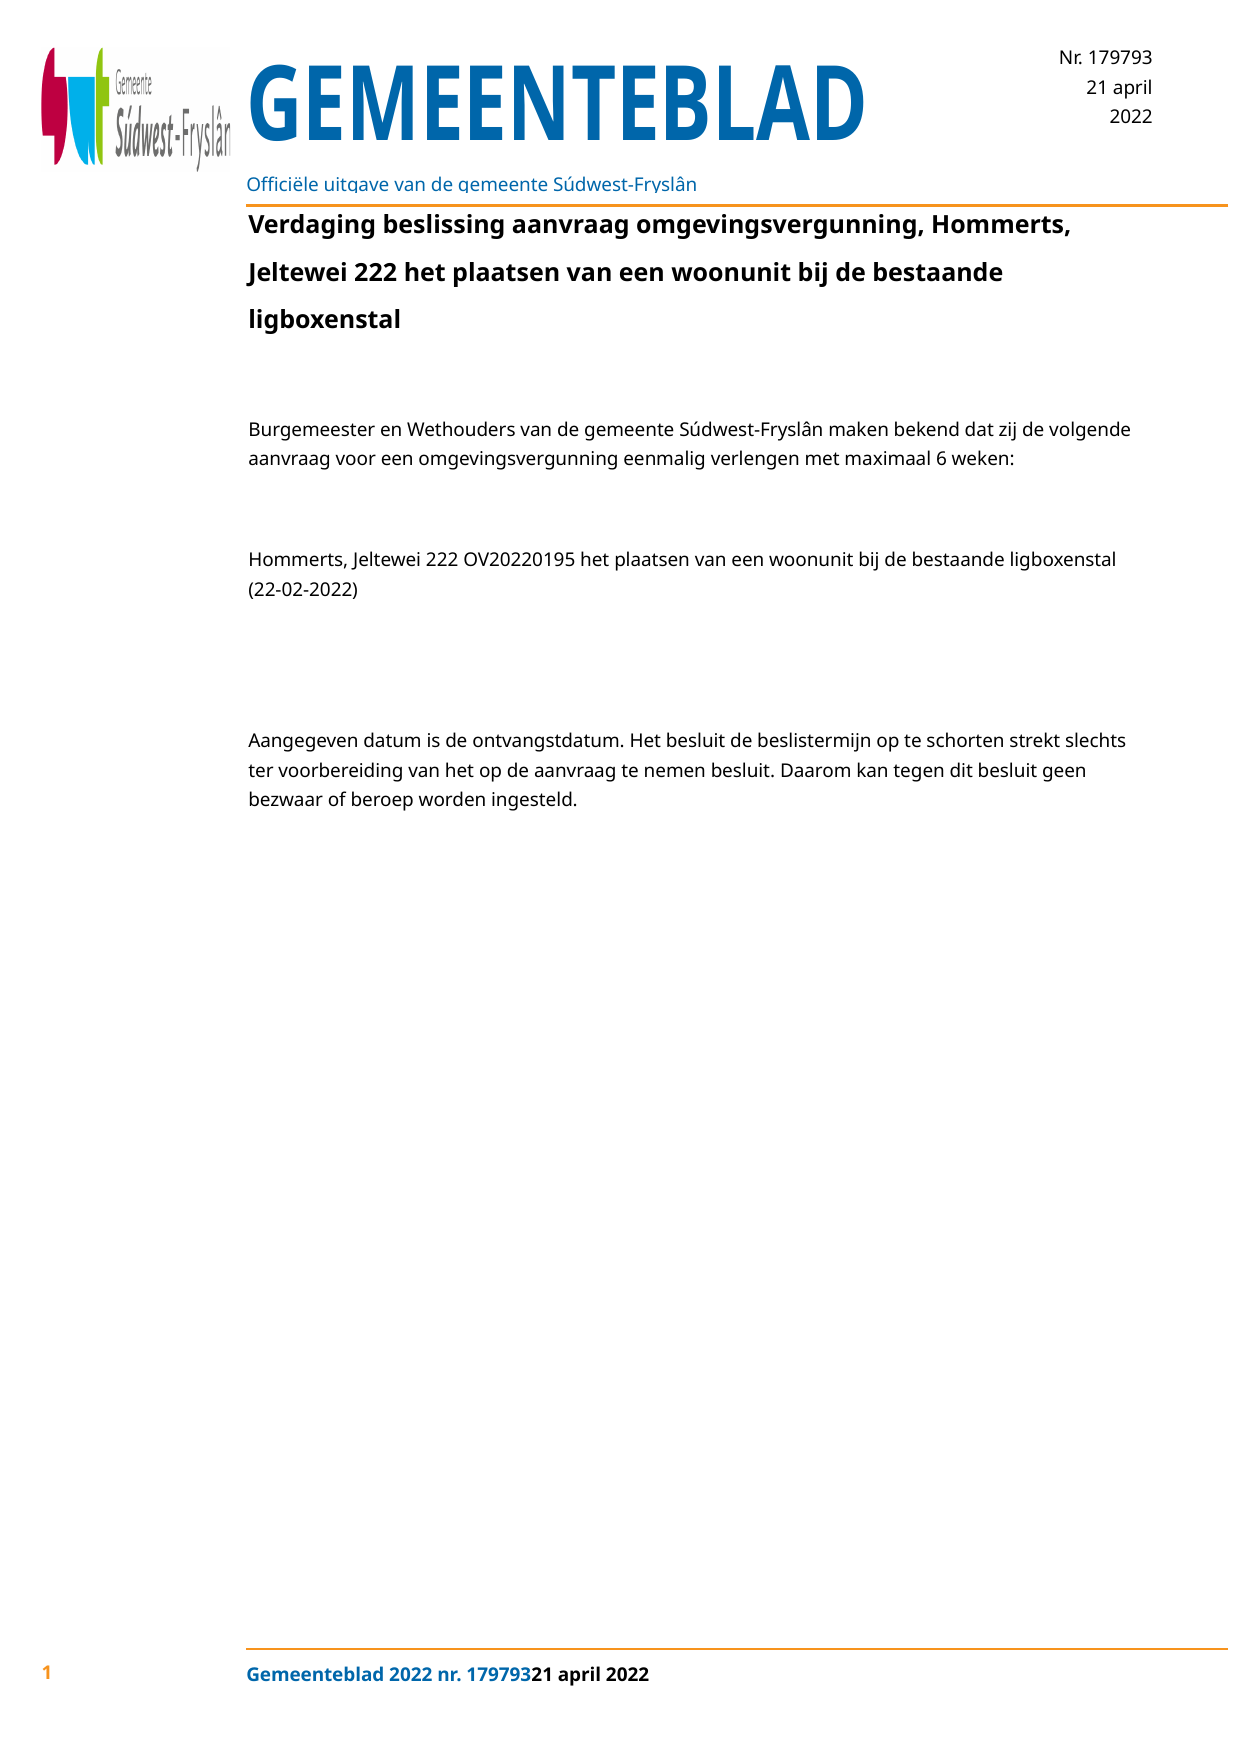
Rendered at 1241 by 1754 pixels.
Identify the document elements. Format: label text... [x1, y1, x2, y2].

text Hommerts, Jeltewei 222 OV20220195 het plaatsen van een woonunit bij de bestaande ligboxenstal (22-02-2022) [248, 546, 1152, 602]
text Aangegeven datum is de ontvangstdatum. Het besluit de beslistermijn op te schorten strekt slechts ter voorbereiding van het op de aanvraag te nemen besluit. Daarom kan tegen dit besluit geen bezwaar of beroep worden ingesteld. [248, 727, 1152, 812]
picture [41, 47, 231, 172]
text Verdaging beslissing aanvraag omgevingsvergunning, Hommerts, Jeltewei 222 het plaatsen van een woonunit bij de bestaande ligboxenstal [248, 207, 1152, 336]
text Burgemeester en Wethouders van de gemeente Súdwest-Fryslân maken bekend dat zij de volgende aanvraag voor een omgevingsvergunning eenmalig verlengen met maximaal 6 weken: [248, 416, 1152, 471]
